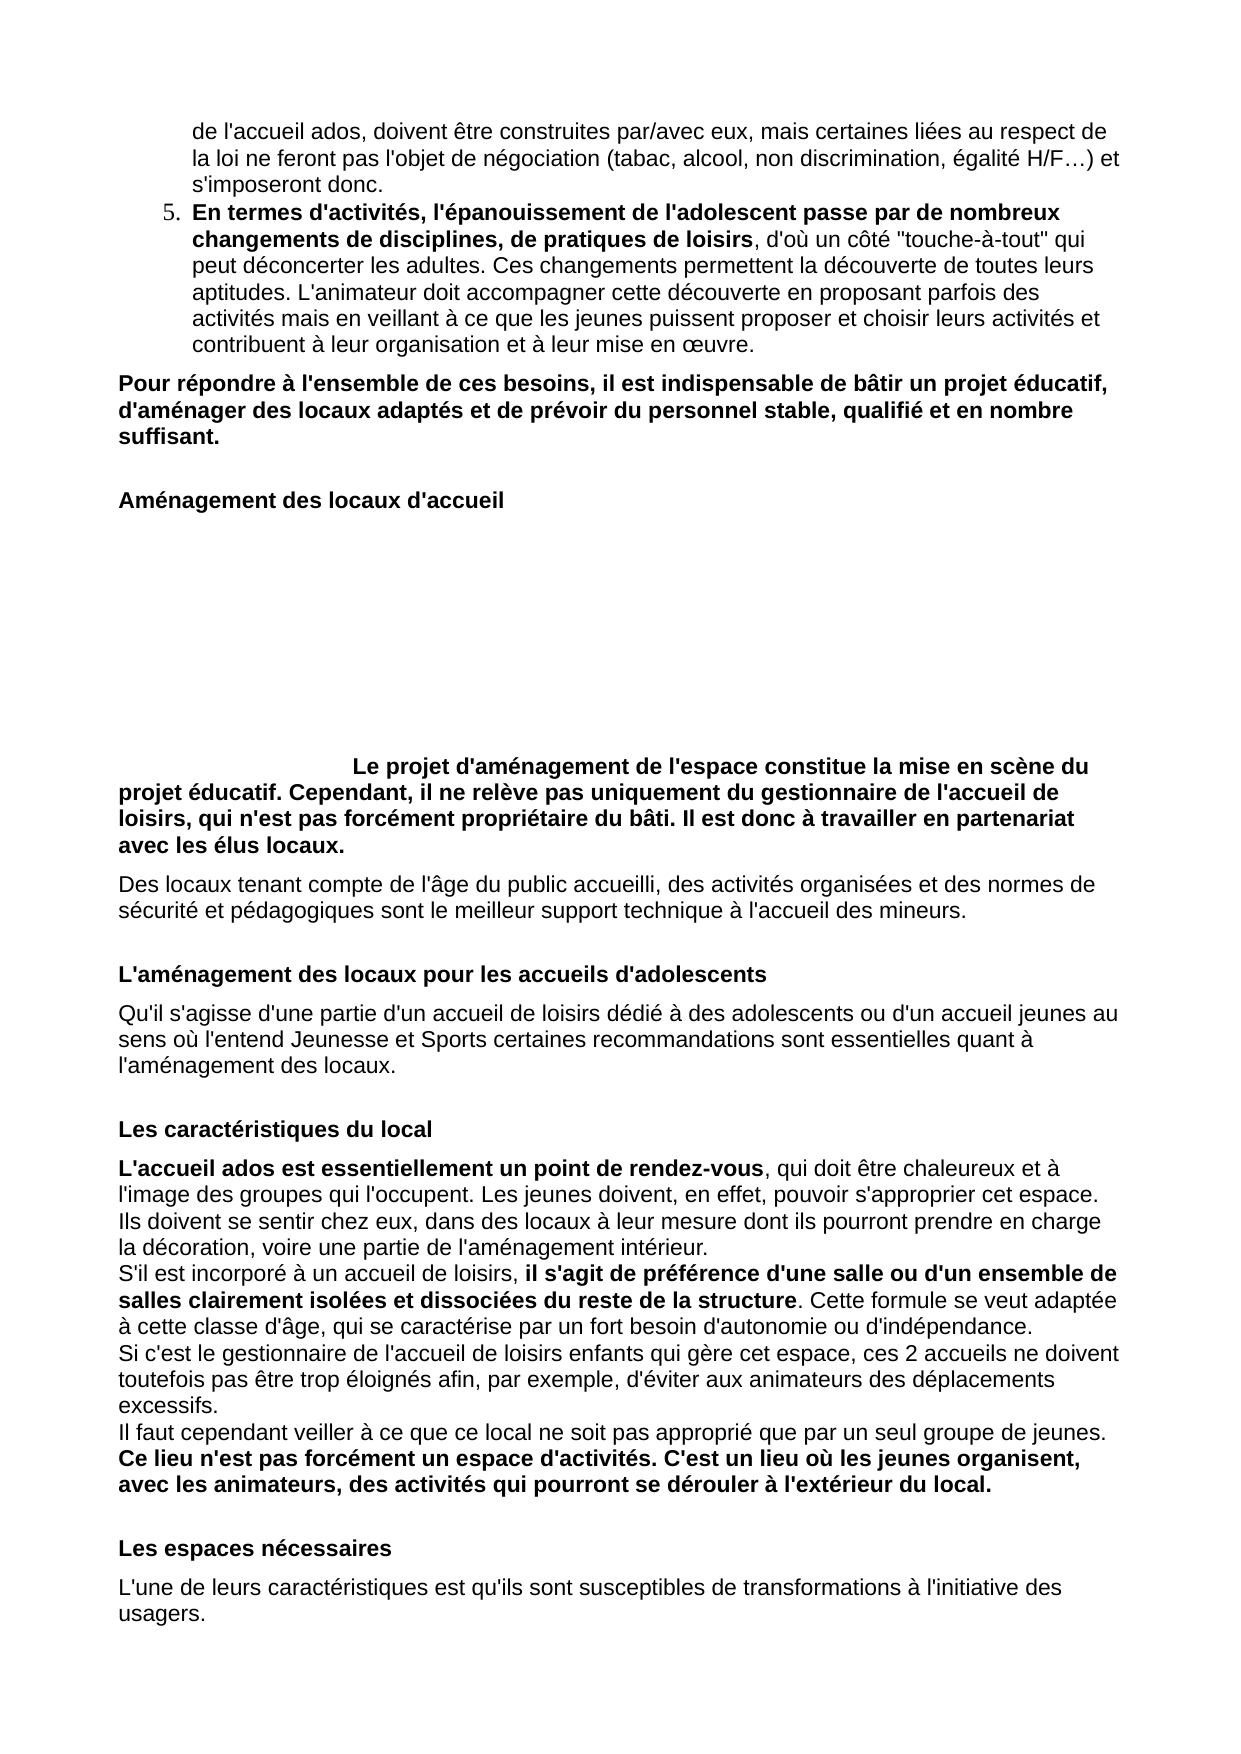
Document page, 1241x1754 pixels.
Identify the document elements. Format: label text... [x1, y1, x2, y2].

text L'une de leurs caractéristiques est qu'ils sont susceptibles de transformations à l'initiative des usagers. [118, 1574, 1122, 1627]
list En termes d'activités, l'épanouissement de l'adolescent passe par de nombreux changements de disciplines, de pratiques de loisirs, d'où un côté "touche-à-tout" qui peut déconcerter les adultes. Ces changements permettent la découverte de toutes leurs aptitudes. L'animateur doit accompagner cette découverte en proposant parfois des activités mais en veillant à ce que les jeunes puissent proposer et choisir leurs activités et contribuent à leur organisation et à leur mise en œuvre. [162, 197, 1122, 358]
text L'accueil ados est essentiellement un point de rendez-vous, qui doit être chaleureux et à l'image des groupes qui l'occupent. Les jeunes doivent, en effet, pouvoir s'approprier cet espace. Ils doivent se sentir chez eux, dans des locaux à leur mesure dont ils pourront prendre en charge la décoration, voire une partie de l'aménagement intérieur. S'il est incorporé à un accueil de loisirs, il s'agit de préférence d'une salle ou d'un ensemble de salles clairement isolées et dissociées du reste de la structure. Cette formule se veut adaptée à cette classe d'âge, qui se caractérise par un fort besoin d'autonomie ou d'indépendance. Si c'est le gestionnaire de l'accueil de loisirs enfants qui gère cet espace, ces 2 accueils ne doivent toutefois pas être trop éloignés afin, par exemple, d'éviter aux animateurs des déplacements excessifs. Il faut cependant veiller à ce que ce local ne soit pas approprié que par un seul groupe de jeunes. Ce lieu n'est pas forcément un espace d'activités. C'est un lieu où les jeunes organisent, avec les animateurs, des activités qui pourront se dérouler à l'extérieur du local. [118, 1155, 1122, 1498]
text Des locaux tenant compte de l'âge du public accueilli, des activités organisées et des normes de sécurité et pédagogiques sont le meilleur support technique à l'accueil des mineurs. [118, 871, 1122, 923]
subtitle Les caractéristiques du local [118, 1116, 1122, 1142]
text Pour répondre à l'ensemble de ces besoins, il est indispensable de bâtir un projet éducatif, d'aménager des locaux adaptés et de prévoir du personnel stable, qualifié et en nombre suffisant. [118, 370, 1122, 449]
text Qu'il s'agisse d'une partie d'un accueil de loisirs dédié à des adolescents ou d'un accueil jeunes au sens où l'entend Jeunesse et Sports certaines recommandations sont essentielles quant à l'aménagement des locaux. [118, 999, 1122, 1079]
subtitle L'aménagement des locaux pour les accueils d'adolescents [118, 961, 1122, 987]
subtitle Les espaces nécessaires [118, 1535, 1122, 1561]
subtitle Aménagement des locaux d'accueil [118, 487, 1122, 513]
list de l'accueil ados, doivent être construites par/avec eux, mais certaines liées au respect de la loi ne feront pas l'objet de négociation (tabac, alcool, non discrimination, égalité H/F…) et s'imposeront donc. [162, 118, 1122, 197]
text Le projet d'aménagement de l'espace constitue la mise en scène du projet éducatif. Cependant, il ne relève pas uniquement du gestionnaire de l'accueil de loisirs, qui n'est pas forcément propriétaire du bâti. Il est donc à travailler en partenariat avec les élus locaux. [118, 526, 1122, 858]
